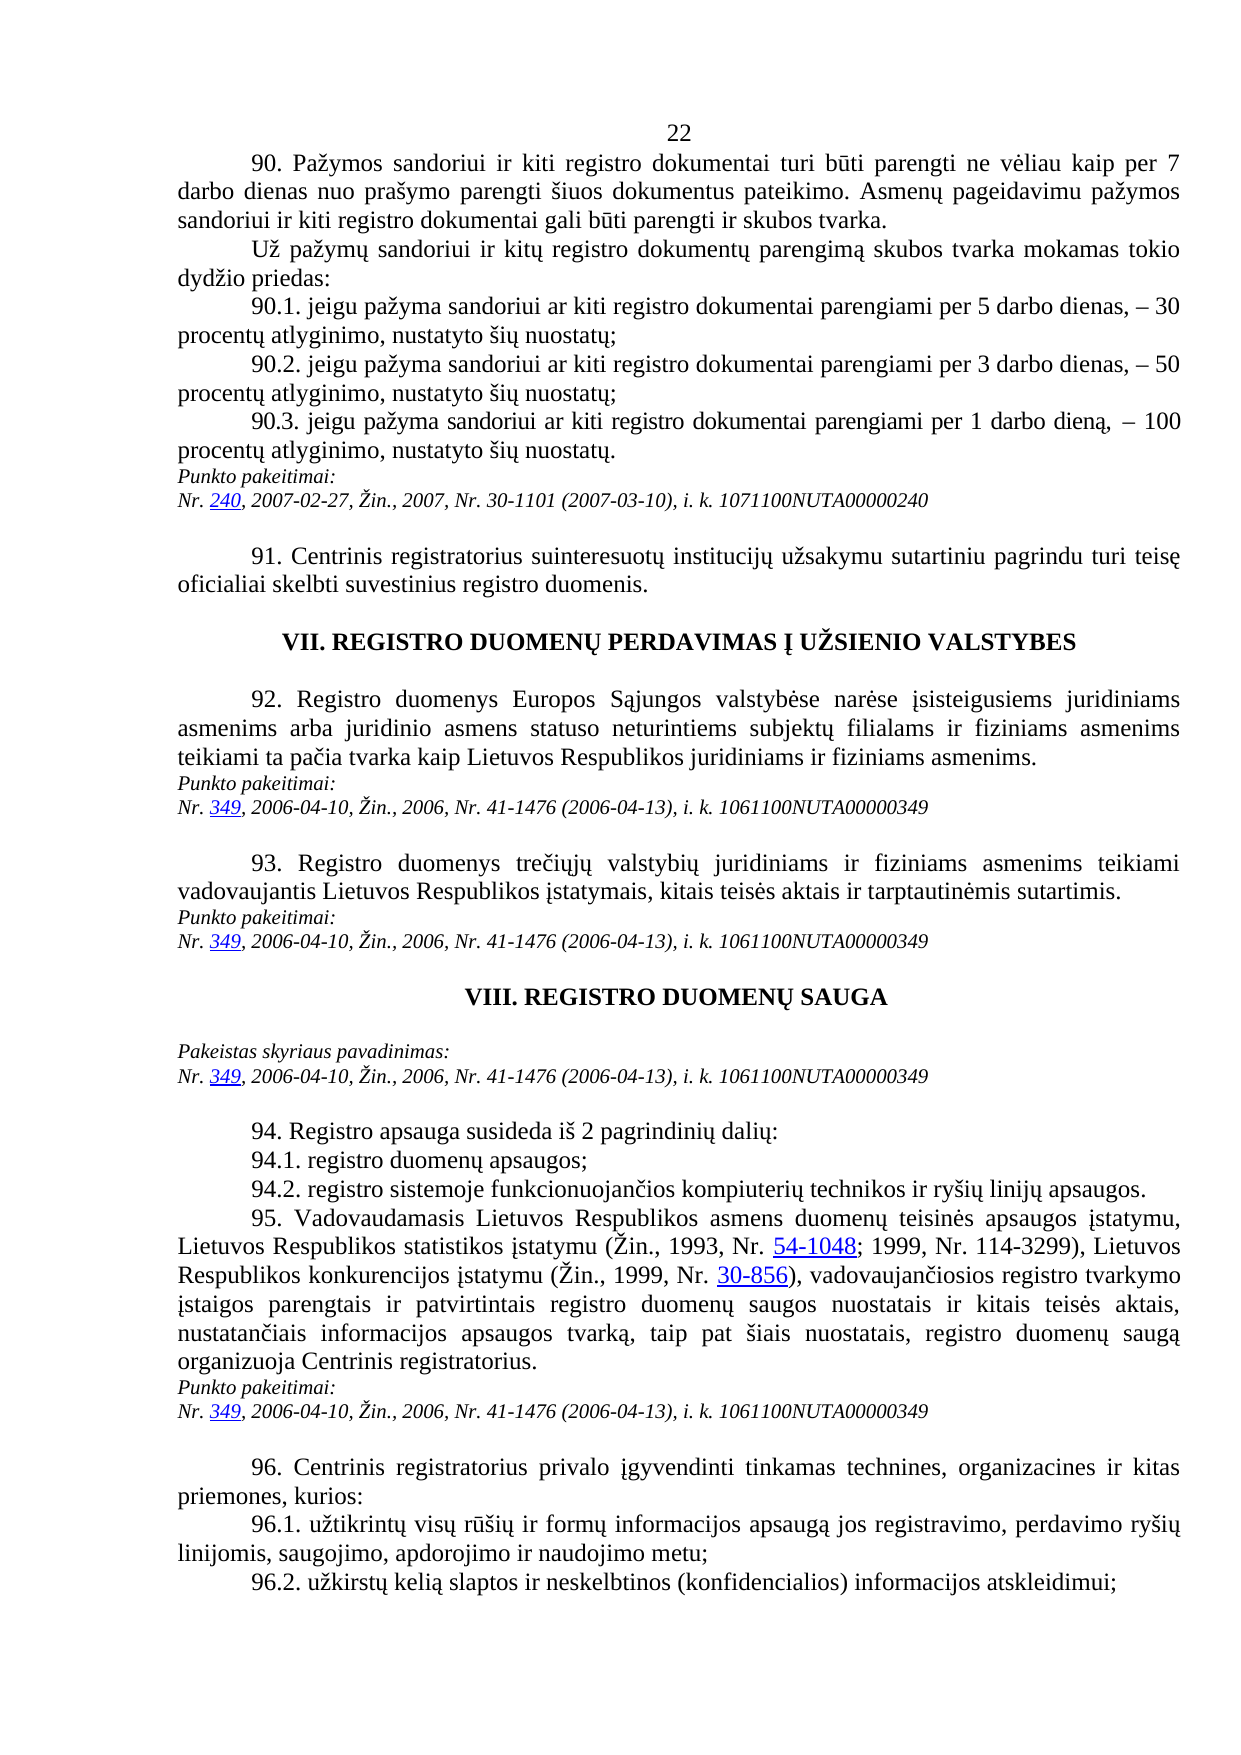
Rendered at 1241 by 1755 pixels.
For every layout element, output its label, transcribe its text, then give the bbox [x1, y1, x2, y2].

text Nr. 349, 2006-04-10, Žin., 2006, Nr. 41-1476 (2006-04-13), i. k. 1061100NUTA00000349 [177, 1063, 1181, 1088]
text 96.1. užtikrintų visų rūšių ir formų informacijos apsaugą jos registravimo, perdavimo ryšių linijomis, saugojimo, apdorojimo ir naudojimo metu; [177, 1509, 1181, 1567]
text VII. REGISTRO DUOMENŲ PERDAVIMAS Į UŽSIENIO VALSTYBES [177, 627, 1181, 656]
text 96. Centrinis registratorius privalo įgyvendinti tinkamas technines, organizacines ir kitas priemones, kurios: [177, 1452, 1181, 1509]
text Punkto pakeitimai: [177, 1375, 1181, 1399]
text 90.3. jeigu pažyma sandoriui ar kiti registro dokumentai parengiami per 1 darbo dieną, – 100 procentų atlyginimo, nustatyto šių nuostatų. [177, 406, 1181, 464]
text 91. Centrinis registratorius suinteresuotų institucijų užsakymu sutartiniu pagrindu turi teisę oficialiai skelbti suvestinius registro duomenis. [177, 541, 1181, 598]
text Nr. 240, 2007-02-27, Žin., 2007, Nr. 30-1101 (2007-03-10), i. k. 1071100NUTA00000240 [177, 488, 1181, 512]
text Nr. 349, 2006-04-10, Žin., 2006, Nr. 41-1476 (2006-04-13), i. k. 1061100NUTA00000349 [177, 929, 1181, 953]
text 90.1. jeigu pažyma sandoriui ar kiti registro dokumentai parengiami per 5 darbo dienas, – 30 procentų atlyginimo, nustatyto šių nuostatų; [177, 291, 1181, 349]
text 94. Registro apsauga susideda iš 2 pagrindinių dalių: [177, 1116, 1181, 1145]
text Už pažymų sandoriui ir kitų registro dokumentų parengimą skubos tvarka mokamas tokio dydžio priedas: [177, 234, 1181, 291]
text 90. Pažymos sandoriui ir kiti registro dokumentai turi būti parengti ne vėliau kaip per 7 darbo dienas nuo prašymo parengti šiuos dokumentus pateikimo. Asmenų pageidavimu pažymos sandoriui ir kiti registro dokumentai gali būti parengti ir skubos tvarka. [177, 148, 1181, 234]
text 94.1. registro duomenų apsaugos; [177, 1145, 1181, 1174]
text 94.2. registro sistemoje funkcionuojančios kompiuterių technikos ir ryšių linijų apsaugos. [177, 1174, 1181, 1203]
text Punkto pakeitimai: [177, 771, 1181, 795]
text VIII. REGISTRO DUOMENŲ SAUGA [177, 982, 1181, 1011]
text 92. Registro duomenys Europos Sąjungos valstybėse narėse įsisteigusiems juridiniams asmenims arba juridinio asmens statuso neturintiems subjektų filialams ir fiziniams asmenims teikiami ta pačia tvarka kaip Lietuvos Respublikos juridiniams ir fiziniams asmenims. [177, 684, 1181, 771]
text 96.2. užkirstų kelią slaptos ir neskelbtinos (konfidencialios) informacijos atskleidimui; [177, 1567, 1181, 1596]
text Nr. 349, 2006-04-10, Žin., 2006, Nr. 41-1476 (2006-04-13), i. k. 1061100NUTA00000349 [177, 795, 1181, 819]
text Nr. 349, 2006-04-10, Žin., 2006, Nr. 41-1476 (2006-04-13), i. k. 1061100NUTA00000349 [177, 1399, 1181, 1423]
text Punkto pakeitimai: [177, 464, 1181, 488]
text Punkto pakeitimai: [177, 905, 1181, 929]
text Pakeistas skyriaus pavadinimas: [177, 1039, 1181, 1063]
text 95. Vadovaudamasis Lietuvos Respublikos asmens duomenų teisinės apsaugos įstatymu, Lietuvos Respublikos statistikos įstatymu (Žin., 1993, Nr. 54-1048; 1999, Nr. 114-3299), Lietuvos Respublikos konkurencijos įstatymu (Žin., 1999, Nr. 30-856), vadovaujančiosios registro tvarkymo įstaigos parengtais ir patvirtintais registro duomenų saugos nuostatais ir kitais teisės aktais, nustatančiais informacijos apsaugos tvarką, taip pat šiais nuostatais, registro duomenų saugą organizuoja Centrinis registratorius. [177, 1203, 1181, 1375]
text 90.2. jeigu pažyma sandoriui ar kiti registro dokumentai parengiami per 3 darbo dienas, – 50 procentų atlyginimo, nustatyto šių nuostatų; [177, 349, 1181, 406]
text 93. Registro duomenys trečiųjų valstybių juridiniams ir fiziniams asmenims teikiami vadovaujantis Lietuvos Respublikos įstatymais, kitais teisės aktais ir tarptautinėmis sutartimis. [177, 848, 1181, 905]
